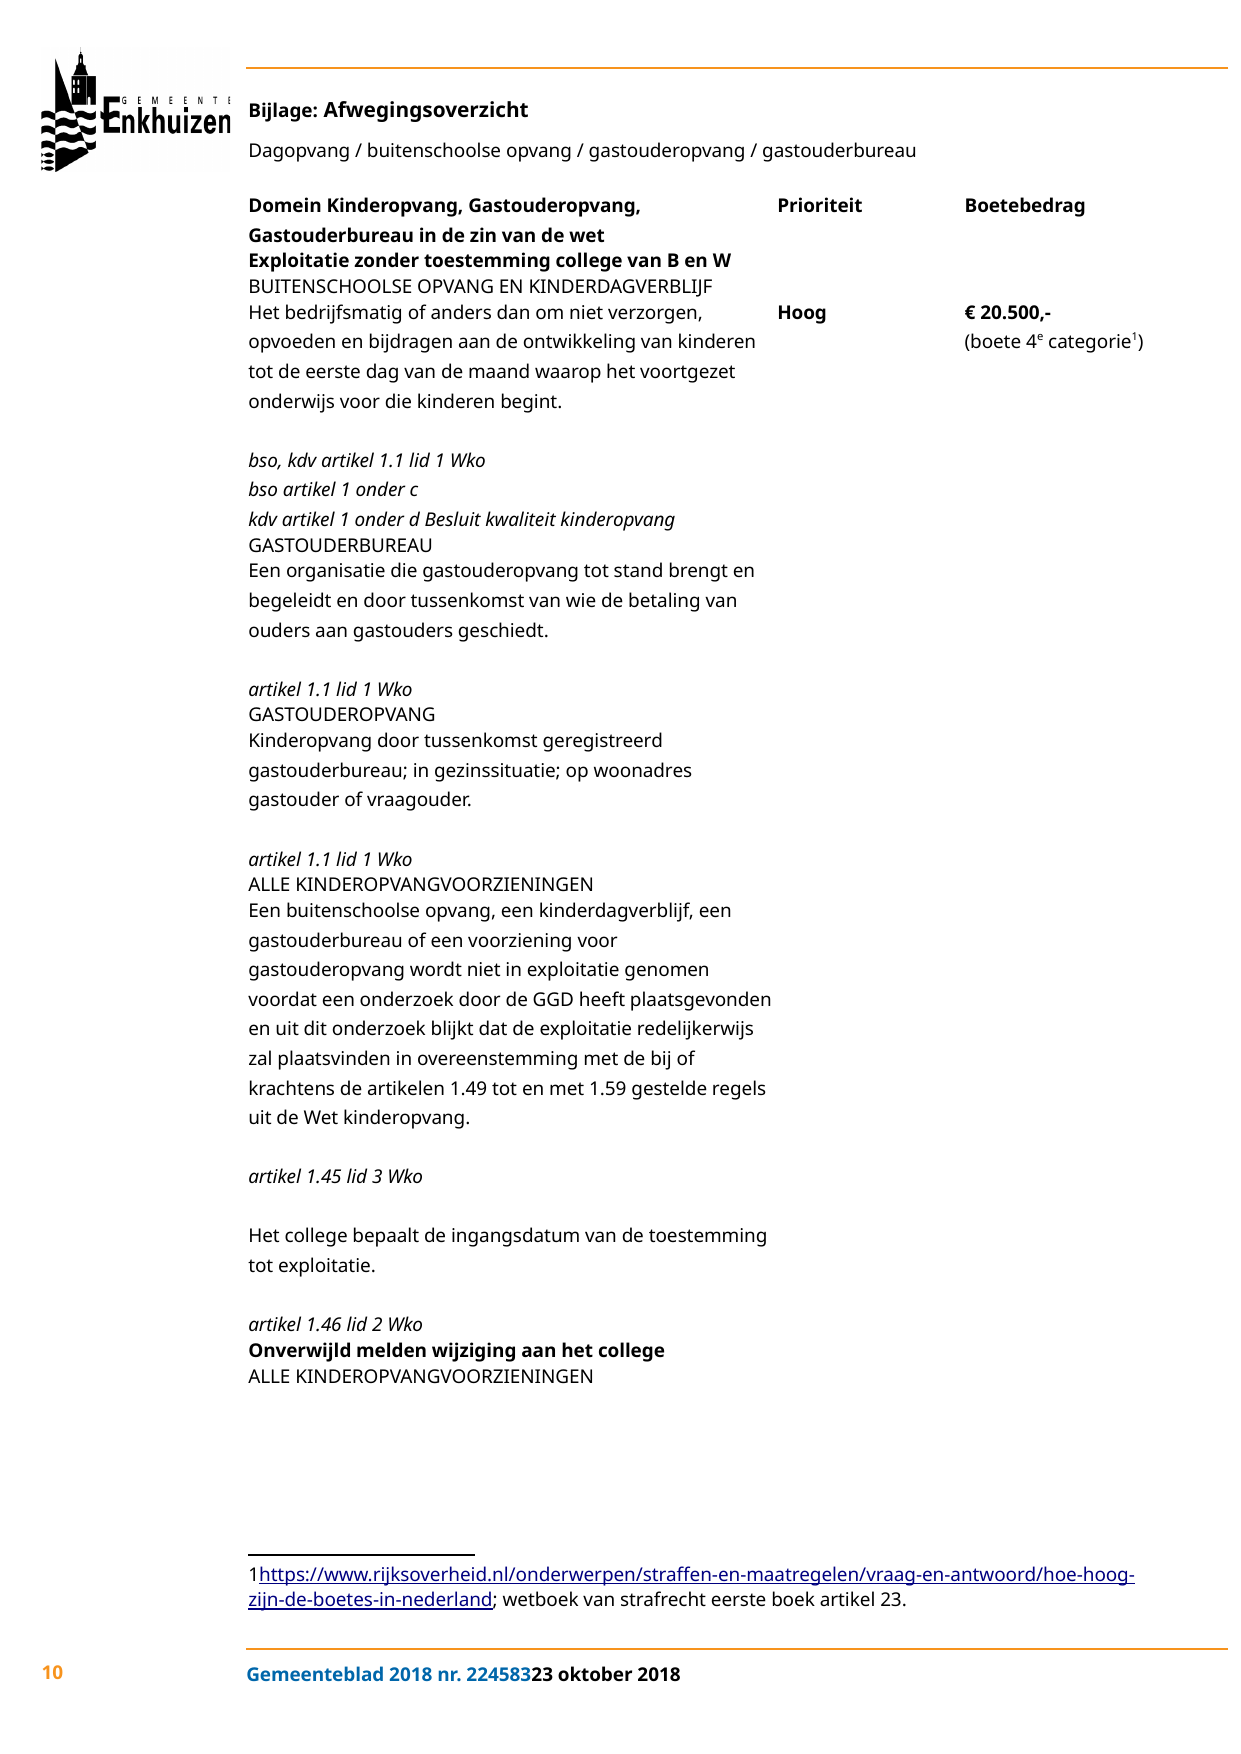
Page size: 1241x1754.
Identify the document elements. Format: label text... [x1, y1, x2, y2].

table_cell € 20.500,- (boete 4e categorie) [964, 299, 1152, 1337]
table_cell GASTOUDEROPVANG [248, 702, 777, 727]
table_cell GASTOUDERBUREAU [248, 532, 777, 558]
table_cell ALLE KINDEROPVANGVOORZIENINGEN [248, 871, 777, 897]
picture [41, 47, 231, 172]
table_cell ALLE KINDEROPVANGVOORZIENINGEN [248, 1363, 1152, 1388]
text Dagopvang / buitenschoolse opvang / gastouderopvang / gastouderbureau [248, 137, 1152, 163]
table_cell BUITENSCHOOLSE OPVANG EN KINDERDAGVERBLIJF [248, 273, 1152, 299]
table_cell Een buitenschoolse opvang, een kinderdagverblijf, een gastouderbureau of een voorziening voor gastouderopvang wordt niet in exploitatie genomen voordat een onderzoek door de GGD heeft plaatsgevonden en uit dit onderzoek blijkt dat de exploitatie redelijkerwijs zal plaatsvinden in overeenstemming met de bij of krachtens de artikelen 1.49 tot en met 1.59 gestelde regels uit de Wet kinderopvang. artikel 1.45 lid 3 Wko Het college bepaalt de ingangsdatum van de toestemming tot exploitatie. artikel 1.46 lid 2 Wko [248, 897, 777, 1337]
table_cell Het bedrijfsmatig of anders dan om niet verzorgen, opvoeden en bijdragen aan de ontwikkeling van kinderen tot de eerste dag van de maand waarop het voortgezet onderwijs voor die kinderen begint. bso, kdv artikel 1.1 lid 1 Wko bso artikel 1 onder c kdv artikel 1 onder d Besluit kwaliteit kinderopvang [248, 299, 777, 532]
table_header Prioriteit [777, 192, 964, 248]
table_header Boetebedrag [964, 192, 1152, 248]
table_cell Hoog [777, 299, 964, 1337]
table_cell Onverwijld melden wijziging aan het college [248, 1337, 1152, 1363]
table_cell Exploitatie zonder toestemming college van B en W [248, 248, 1152, 273]
text Bijlage: Afwegingsoverzicht [248, 95, 1152, 123]
table_cell Een organisatie die gastouderopvang tot stand brengt en begeleidt en door tussenkomst van wie de betaling van ouders aan gastouders geschiedt. artikel 1.1 lid 1 Wko [248, 558, 777, 702]
table_cell Kinderopvang door tussenkomst geregistreerd gastouderbureau; in gezinssituatie; op woonadres gastouder of vraagouder. artikel 1.1 lid 1 Wko [248, 728, 777, 871]
table_header Domein Kinderopvang, Gastouderopvang, Gastouderbureau in de zin van de wet [248, 192, 777, 248]
